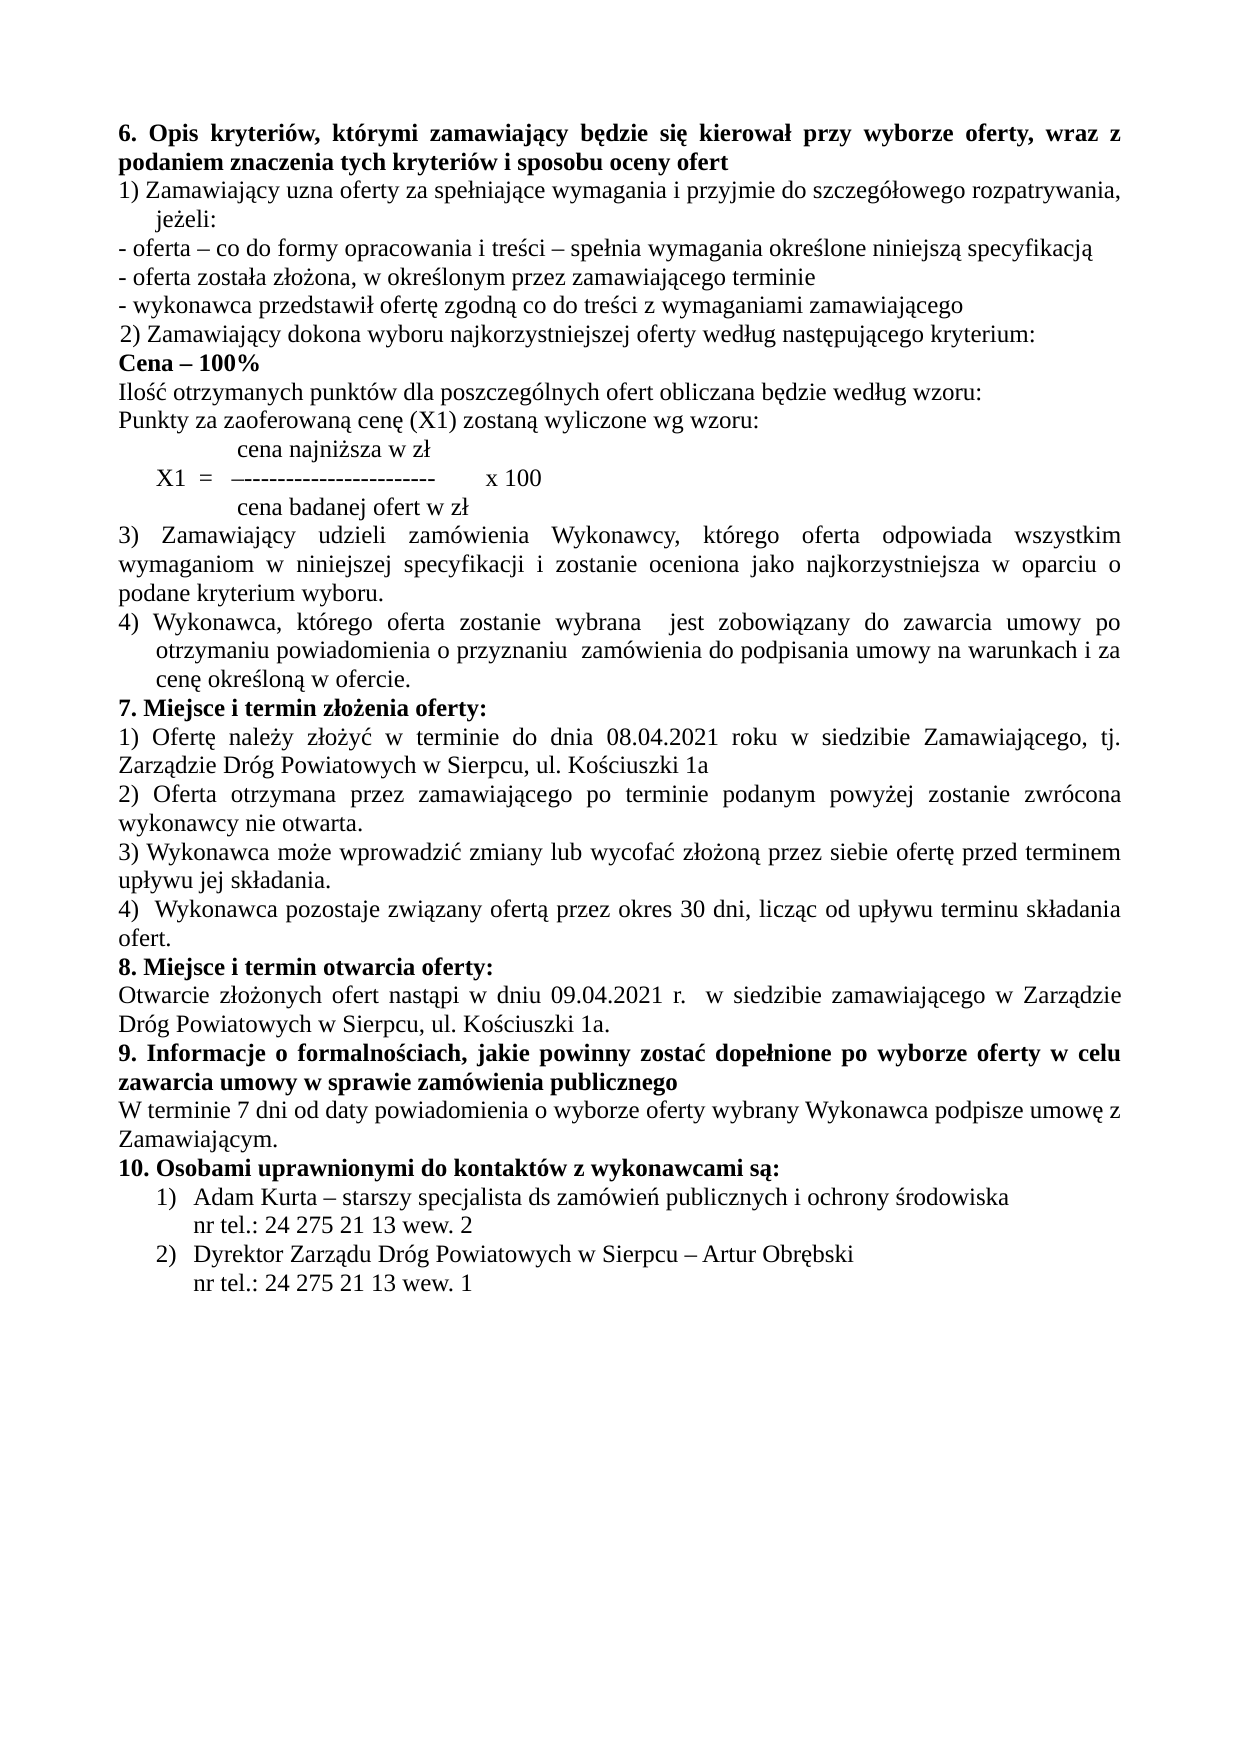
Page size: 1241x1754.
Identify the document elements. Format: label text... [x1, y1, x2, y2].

text 4) Wykonawca, którego oferta zostanie wybrana jest zobowiązany do zawarcia umowy po otrzymaniu powiadomienia o przyznaniu zamówienia do podpisania umowy na warunkach i za cenę określoną w ofercie. [118, 607, 1122, 693]
text 4) Wykonawca pozostaje związany ofertą przez okres 30 dni, licząc od upływu terminu składania ofert. [118, 894, 1122, 952]
text - oferta – co do formy opracowania i treści – spełnia wymagania określone niniejszą specyfikacją [118, 233, 1122, 262]
text 2) Oferta otrzymana przez zamawiającego po terminie podanym powyżej zostanie zwrócona wykonawcy nie otwarta. [118, 779, 1122, 837]
list 2) Zamawiający dokona wyboru najkorzystniejszej oferty według następującego kryterium: [90, 319, 1122, 348]
text 3) Wykonawca może wprowadzić zmiany lub wycofać złożoną przez siebie ofertę przed terminem upływu jej składania. [118, 837, 1122, 894]
list Adam Kurta – starszy specjalista ds zamówień publicznych i ochrony środowiska [156, 1182, 1122, 1211]
text 3) Zamawiający udzieli zamówienia Wykonawcy, którego oferta odpowiada wszystkim wymaganiom w niniejszej specyfikacji i zostanie oceniona jako najkorzystniejsza w oparciu o podane kryterium wyboru. [118, 521, 1122, 607]
list nr tel.: 24 275 21 13 wew. 1 [156, 1268, 1122, 1297]
text W terminie 7 dni od daty powiadomienia o wyborze oferty wybrany Wykonawca podpisze umowę z Zamawiającym. [118, 1096, 1122, 1153]
list Dyrektor Zarządu Dróg Powiatowych w Sierpcu – Artur Obrębski [156, 1239, 1122, 1268]
text Ilość otrzymanych punktów dla poszczególnych ofert obliczana będzie według wzoru: [118, 377, 1122, 406]
text Punkty za zaoferowaną cenę (X1) zostaną wyliczone wg wzoru: [118, 406, 1122, 434]
text cena badanej ofert w zł [118, 492, 1122, 521]
text 8. Miejsce i termin otwarcia oferty: [118, 952, 1122, 981]
text 1) Ofertę należy złożyć w terminie do dnia 08.04.2021 roku w siedzibie Zamawiającego, tj. Zarządzie Dróg Powiatowych w Sierpcu, ul. Kościuszki 1a [118, 722, 1122, 779]
text 10. Osobami uprawnionymi do kontaktów z wykonawcami są: [118, 1153, 1122, 1182]
text 7. Miejsce i termin złożenia oferty: [118, 693, 1122, 722]
list nr tel.: 24 275 21 13 wew. 2 [156, 1211, 1122, 1239]
text X1 = –----------------------- x 100 [118, 463, 1122, 492]
text Otwarcie złożonych ofert nastąpi w dniu 09.04.2021 r. w siedzibie zamawiającego w Zarządzie Dróg Powiatowych w Sierpcu, ul. Kościuszki 1a. [118, 981, 1122, 1038]
text cena najniższa w zł [118, 434, 1122, 463]
text - oferta została złożona, w określonym przez zamawiającego terminie [118, 262, 1122, 291]
list - wykonawca przedstawił ofertę zgodną co do treści z wymaganiami zamawiającego [118, 291, 1122, 319]
text 6. Opis kryteriów, którymi zamawiający będzie się kierował przy wyborze oferty, wraz z podaniem znaczenia tych kryteriów i sposobu oceny ofert [118, 118, 1122, 176]
text Cena – 100% [118, 348, 1122, 377]
text 9. Informacje o formalnościach, jakie powinny zostać dopełnione po wyborze oferty w celu zawarcia umowy w sprawie zamówienia publicznego [118, 1038, 1122, 1096]
text 1) Zamawiający uzna oferty za spełniające wymagania i przyjmie do szczegółowego rozpatrywania, jeżeli: [118, 176, 1122, 233]
